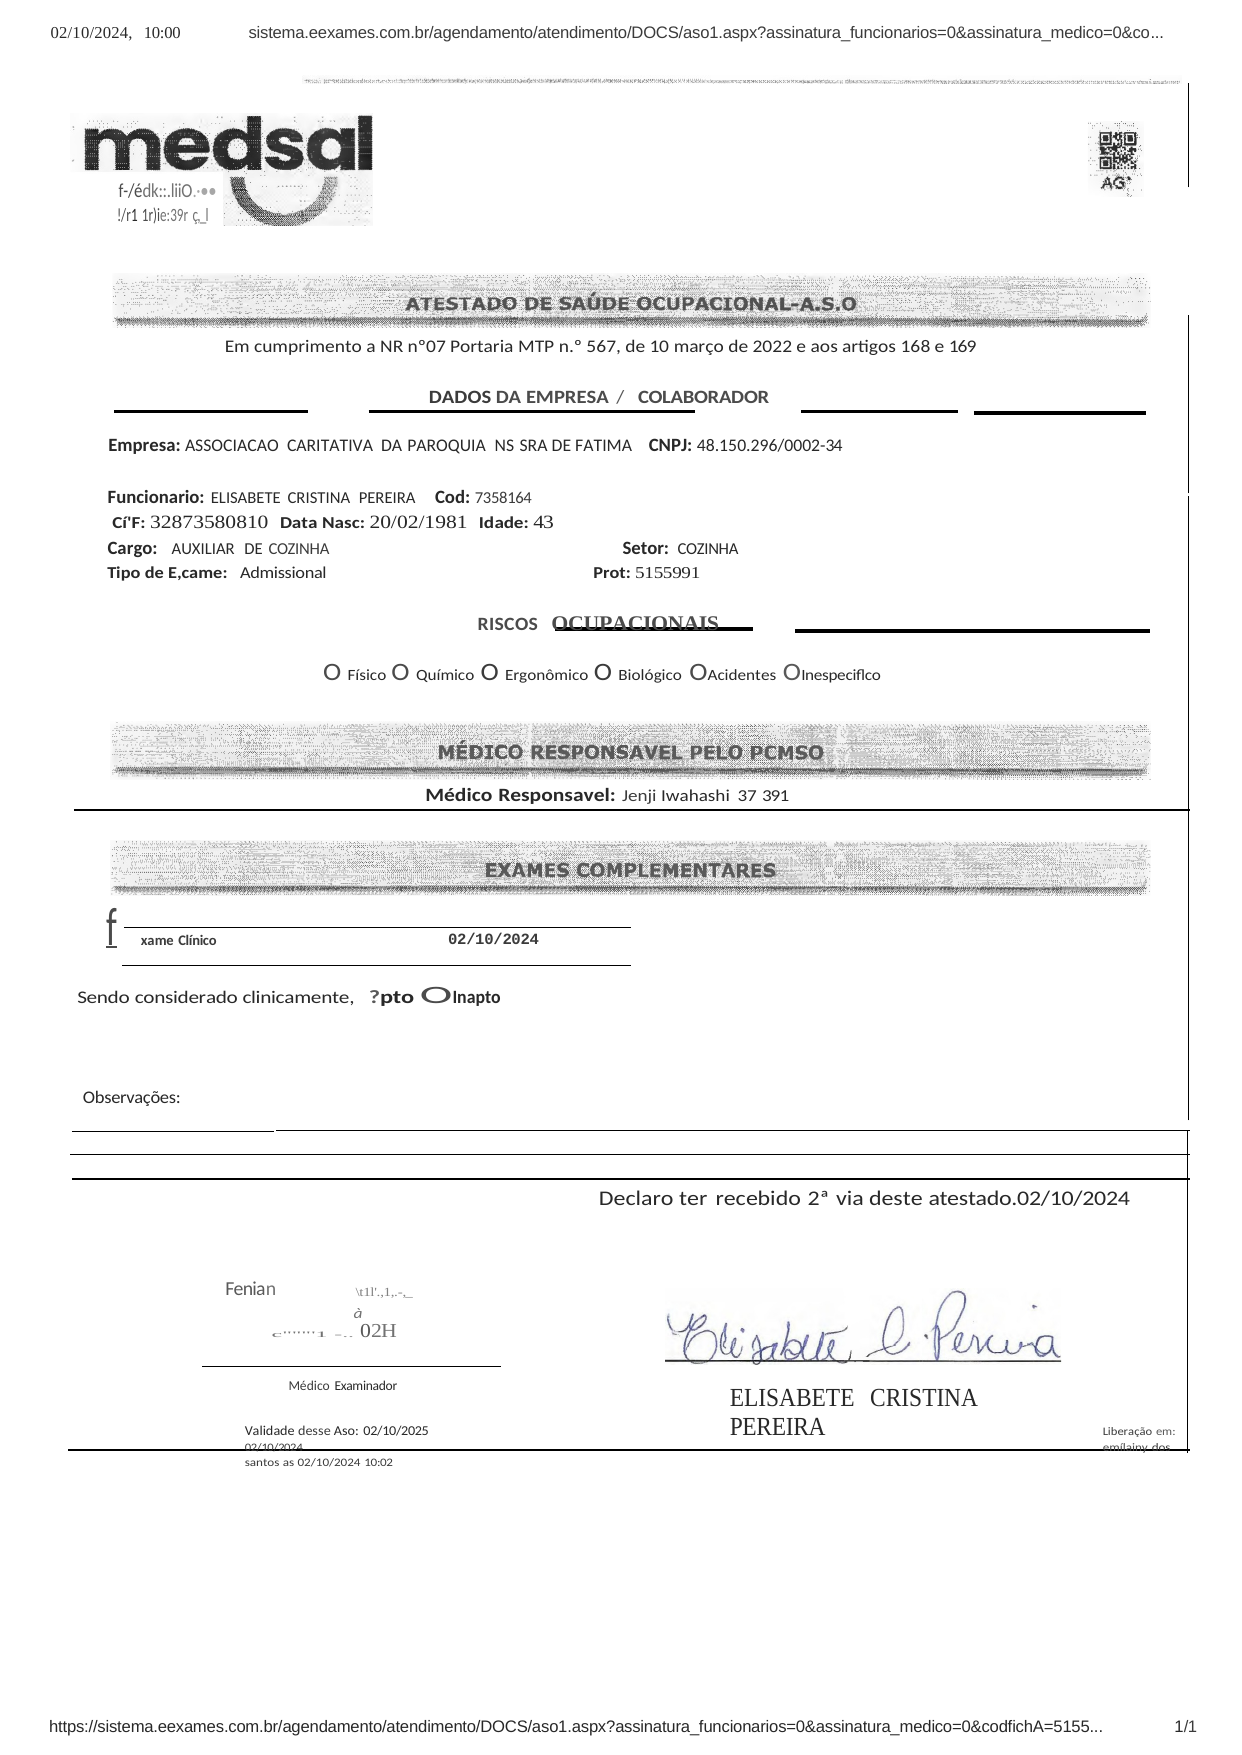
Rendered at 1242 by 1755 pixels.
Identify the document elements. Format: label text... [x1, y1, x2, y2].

text https://sistema.eexames.com.br/agendamento/atendimento/DOCS/aso1.aspx?assinatura_funcionarios=0&assinatura_medico=0&codfichA=5155... 1/1 [49, 1717, 1212, 1736]
text 02/10/2024, 10:00 sistema.eexames.com.br/agendamento/atendimento/DOCS/aso1.aspx?assinatura_funcionarios=0&assinatura_medico=0&co... [50, 23, 1212, 42]
